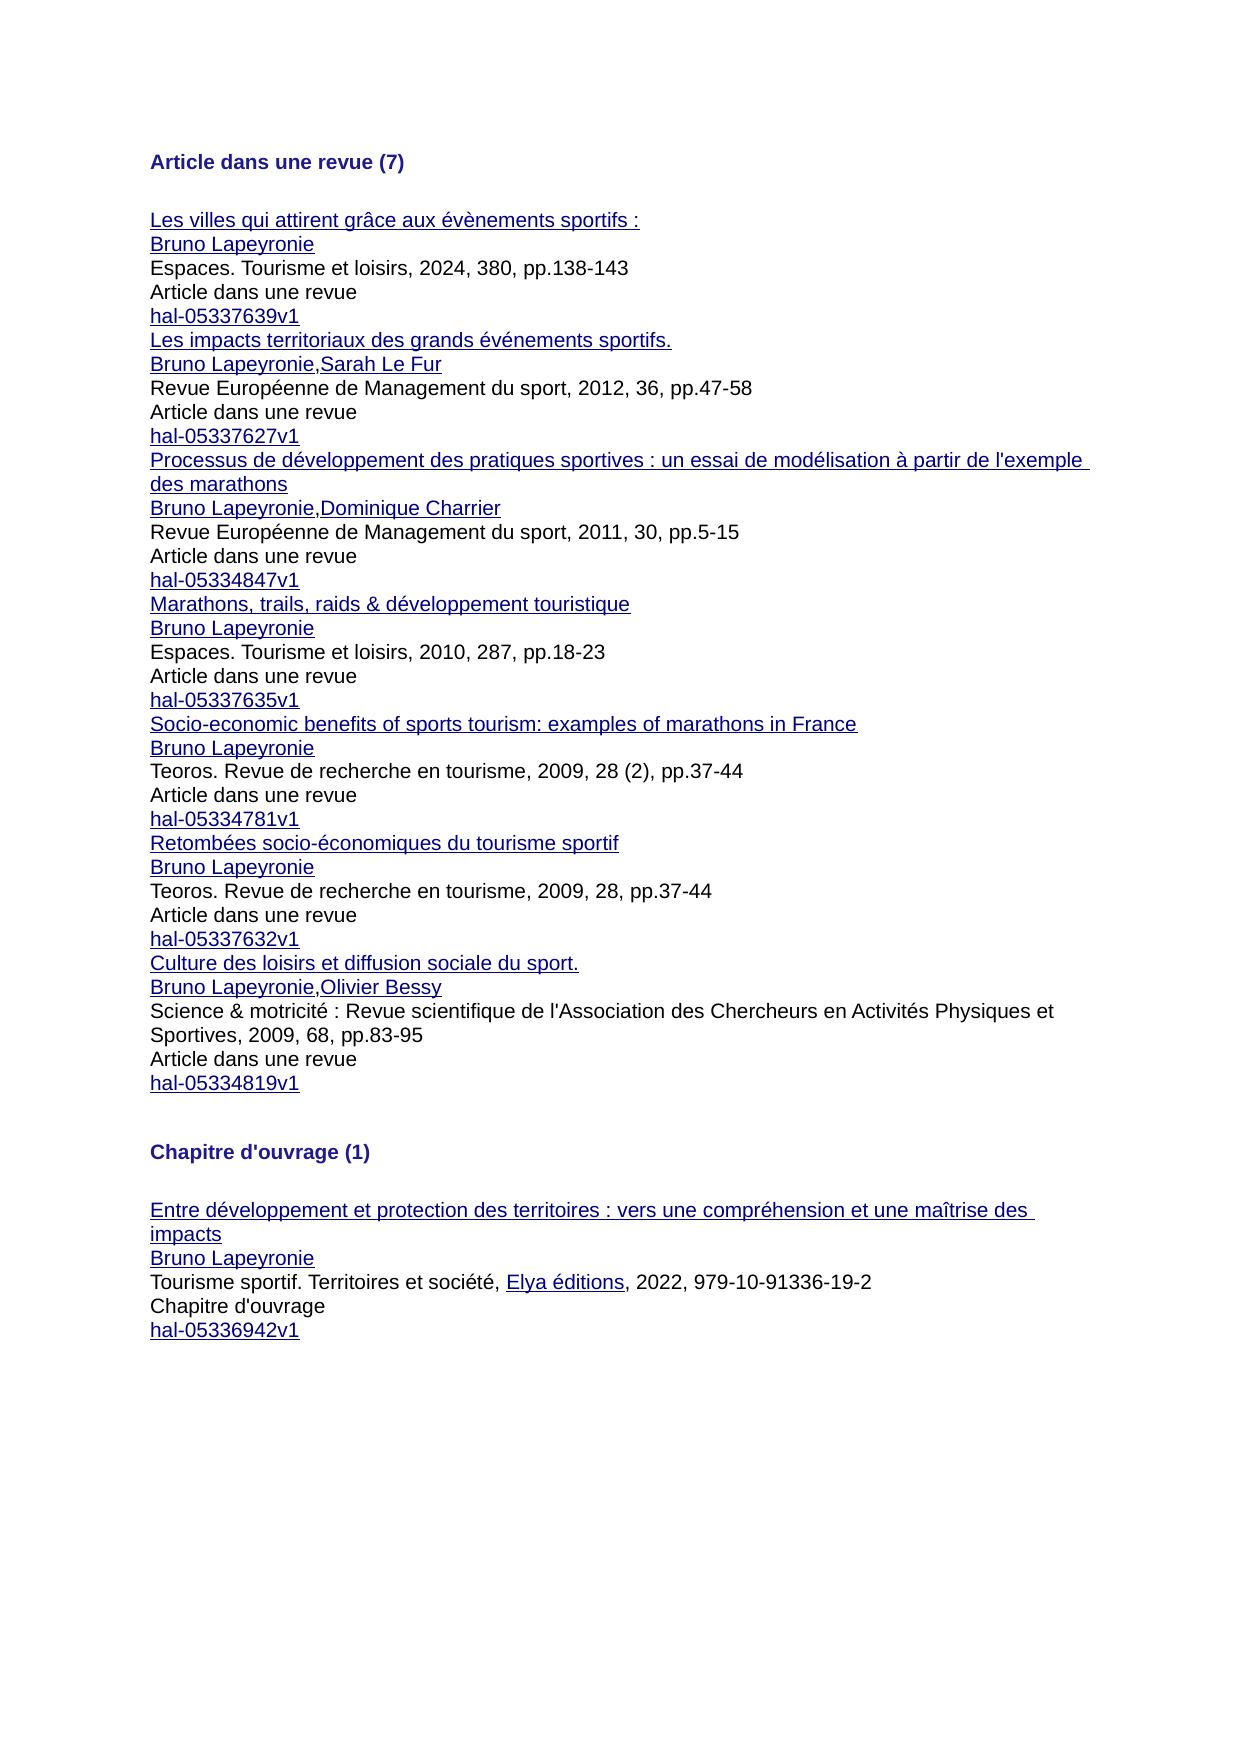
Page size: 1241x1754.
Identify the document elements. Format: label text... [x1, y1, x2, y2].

table_cell Les impacts territoriaux des grands événements sportifs. Bruno Lapeyronie,Sarah Le Fur Revue Européenne de Management du sport, 2012, 36, pp.47-58 Article dans une revue hal-05337627v1 [150, 328, 1090, 448]
table_header Entre développement et protection des territoires : vers une compréhension et une maîtrise des impacts Bruno Lapeyronie Tourisme sportif. Territoires et société, Elya éditions, 2022, 979-10-91336-19-2 Chapitre d'ouvrage hal-05336942v1 [150, 1198, 1090, 1342]
table_cell Marathons, trails, raids & développement touristique Bruno Lapeyronie Espaces. Tourisme et loisirs, 2010, 287, pp.18-23 Article dans une revue hal-05337635v1 [150, 592, 1090, 711]
table_cell Processus de développement des pratiques sportives : un essai de modélisation à partir de l'exemple [150, 448, 1090, 469]
table_cell Culture des loisirs et diffusion sociale du sport. Bruno Lapeyronie,Olivier Bessy Science & motricité : Revue scientifique de l'Association des Chercheurs en Activités Physiques et Sportives, 2009, 68, pp.83-95 Article dans une revue hal-05334819v1 [150, 951, 1090, 1095]
table_header Les villes qui attirent grâce aux évènements sportifs : Bruno Lapeyronie Espaces. Tourisme et loisirs, 2024, 380, pp.138-143 Article dans une revue hal-05337639v1 [150, 208, 1090, 328]
subtitle Chapitre d'ouvrage (1) [150, 1139, 1090, 1163]
table_cell Socio-economic benefits of sports tourism: examples of marathons in France Bruno Lapeyronie Teoros. Revue de recherche en tourisme, 2009, 28 (2), pp.37-44 Article dans une revue hal-05334781v1 [150, 711, 1090, 831]
table_cell Retombées socio-économiques du tourisme sportif Bruno Lapeyronie Teoros. Revue de recherche en tourisme, 2009, 28, pp.37-44 Article dans une revue hal-05337632v1 [150, 831, 1090, 951]
subtitle Article dans une revue (7) [150, 150, 1090, 174]
table_cell des marathons Bruno Lapeyronie,Dominique Charrier Revue Européenne de Management du sport, 2011, 30, pp.5-15 Article dans une revue hal-05334847v1 [150, 470, 1090, 592]
